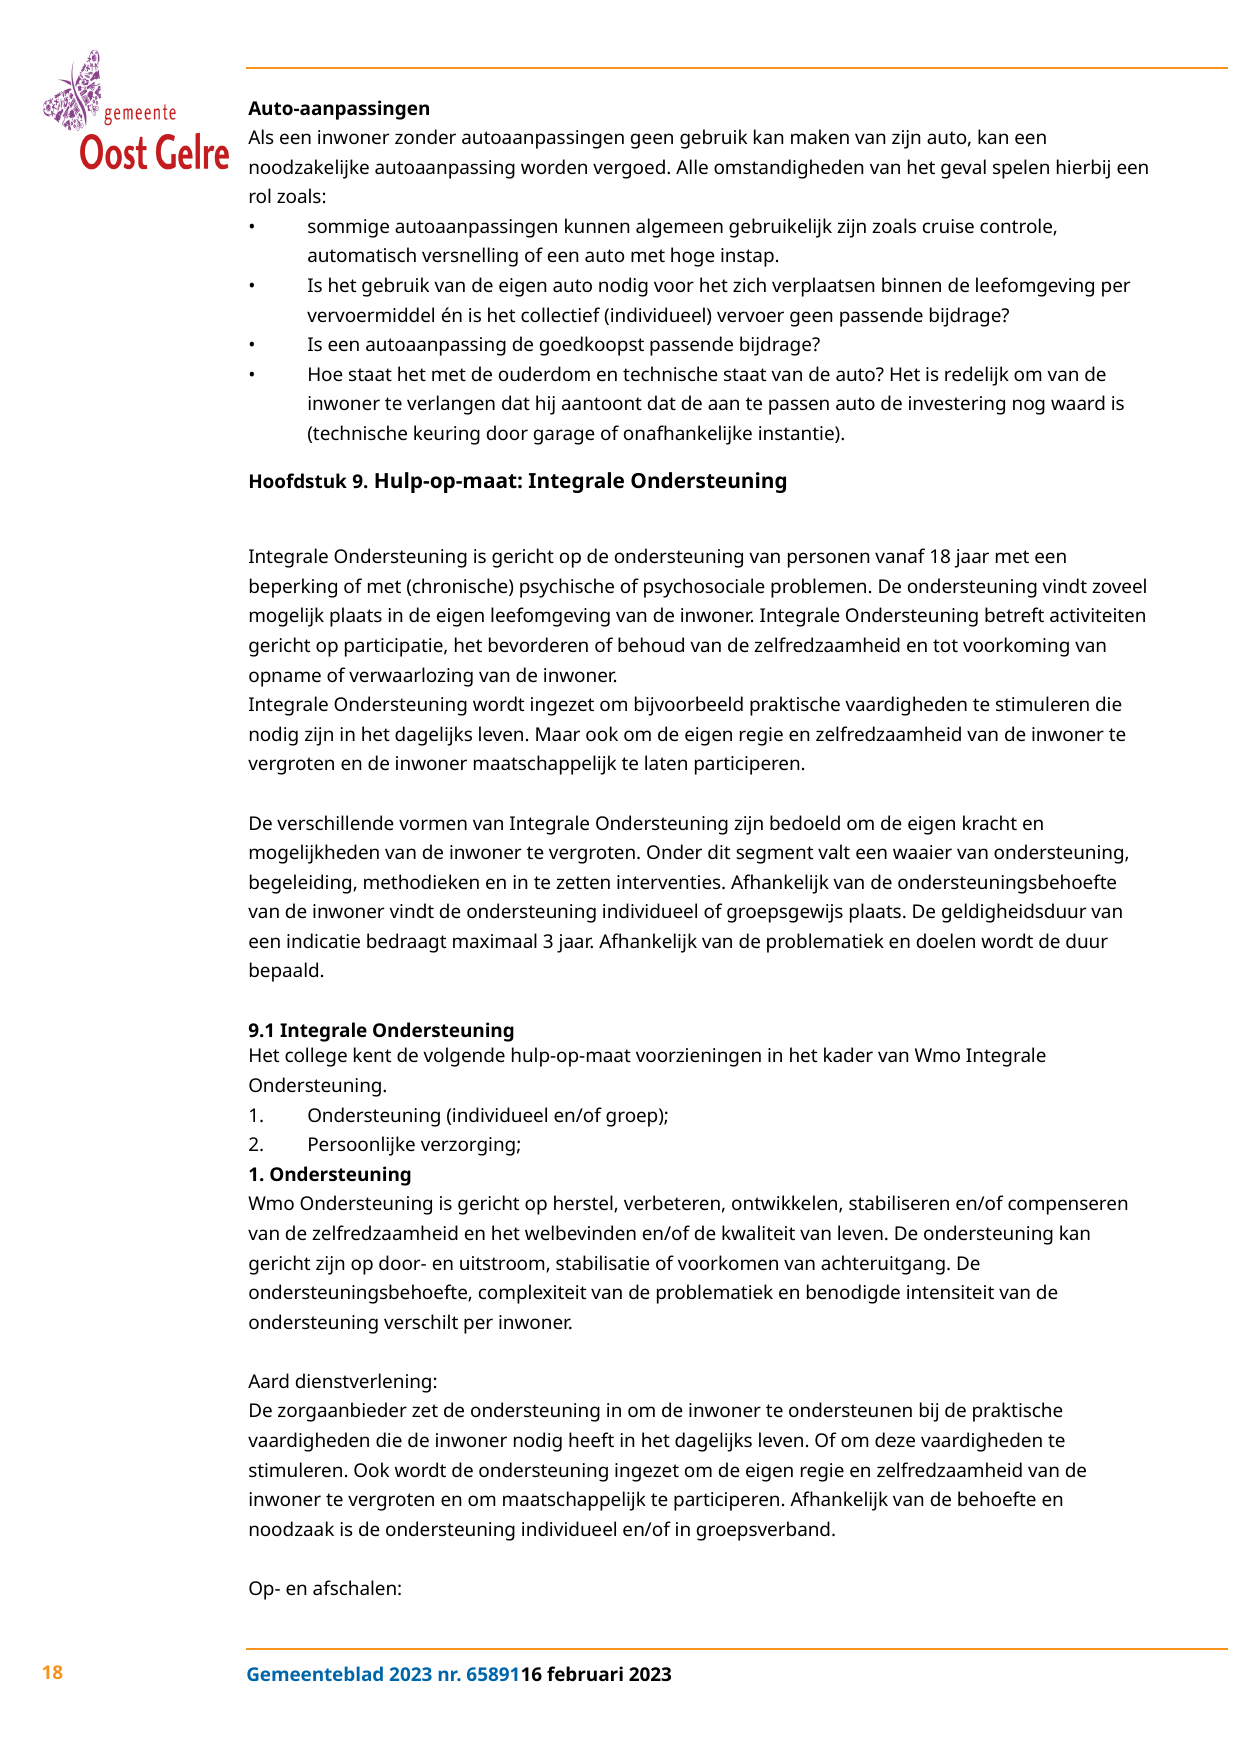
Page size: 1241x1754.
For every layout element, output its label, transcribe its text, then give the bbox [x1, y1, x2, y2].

text Op- en afschalen: [248, 1575, 1152, 1601]
text Auto-aanpassingen [248, 95, 1152, 121]
text Wmo Ondersteuning is gericht op herstel, verbeteren, ontwikkelen, stabiliseren en/of compenseren van de zelfredzaamheid en het welbevinden en/of de kwaliteit van leven. De ondersteuning kan gericht zijn op door- en uitstroom, stabilisatie of voorkomen van achteruitgang. De ondersteuningsbehoefte, complexiteit van de problematiek en benodigde intensiteit van de ondersteuning verschilt per inwoner. [248, 1191, 1152, 1334]
picture [41, 47, 231, 172]
text Hoofdstuk 9. Hulp-op-maat: Integrale Ondersteuning [248, 466, 1152, 494]
list Ondersteuning (individueel en/of groep); [248, 1102, 1152, 1127]
list Persoonlijke verzorging; [248, 1131, 1152, 1157]
text Integrale Ondersteuning is gericht op de ondersteuning van personen vanaf 18 jaar met een beperking of met (chronische) psychische of psychosociale problemen. De ondersteuning vindt zoveel mogelijk plaats in de eigen leefomgeving van de inwoner. Integrale Ondersteuning betreft activiteiten gericht op participatie, het bevorderen of behoud van de zelfredzaamheid en tot voorkoming van opname of verwaarlozing van de inwoner. [248, 543, 1152, 688]
text Integrale Ondersteuning wordt ingezet om bijvoorbeeld praktische vaardigheden te stimuleren die nodig zijn in het dagelijks leven. Maar ook om de eigen regie en zelfredzaamheid van de inwoner te vergroten en de inwoner maatschappelijk te laten participeren. [248, 691, 1152, 776]
list Is een autoaanpassing de goedkoopst passende bijdrage? [248, 331, 1152, 357]
text 1. Ondersteuning [248, 1161, 1152, 1187]
text Als een inwoner zonder autoaanpassingen geen gebruik kan maken van zijn auto, kan een noodzakelijke autoaanpassing worden vergoed. Alle omstandigheden van het geval spelen hierbij een rol zoals: [248, 124, 1152, 209]
list Hoe staat het met de ouderdom en technische staat van de auto? Het is redelijk om van de inwoner te verlangen dat hij aantoont dat de aan te passen auto de investering nog waard is (technische keuring door garage of onafhankelijke instantie). [248, 361, 1152, 446]
list sommige autoaanpassingen kunnen algemeen gebruikelijk zijn zoals cruise controle, automatisch versnelling of een auto met hoge instap. [248, 213, 1152, 268]
text Het college kent de volgende hulp-op-maat voorzieningen in het kader van Wmo Integrale Ondersteuning. [248, 1043, 1152, 1098]
text Aard dienstverlening: [248, 1368, 1152, 1394]
list Is het gebruik van de eigen auto nodig voor het zich verplaatsen binnen de leefomgeving per vervoermiddel én is het collectief (individueel) vervoer geen passende bijdrage? [248, 272, 1152, 328]
text 9.1 Integrale Ondersteuning [248, 1017, 1152, 1043]
text De zorgaanbieder zet de ondersteuning in om de inwoner te ondersteunen bij de praktische vaardigheden die de inwoner nodig heeft in het dagelijks leven. Of om deze vaardigheden te stimuleren. Ook wordt de ondersteuning ingezet om de eigen regie en zelfredzaamheid van de inwoner te vergroten en om maatschappelijk te participeren. Afhankelijk van de behoefte en noodzaak is de ondersteuning individueel en/of in groepsverband. [248, 1398, 1152, 1542]
text De verschillende vormen van Integrale Ondersteuning zijn bedoeld om de eigen kracht en mogelijkheden van de inwoner te vergroten. Onder dit segment valt een waaier van ondersteuning, begeleiding, methodieken en in te zetten interventies. Afhankelijk van de ondersteuningsbehoefte van de inwoner vindt de ondersteuning individueel of groepsgewijs plaats. De geldigheidsduur van een indicatie bedraagt maximaal 3 jaar. Afhankelijk van de problematiek en doelen wordt de duur bepaald. [248, 810, 1152, 983]
